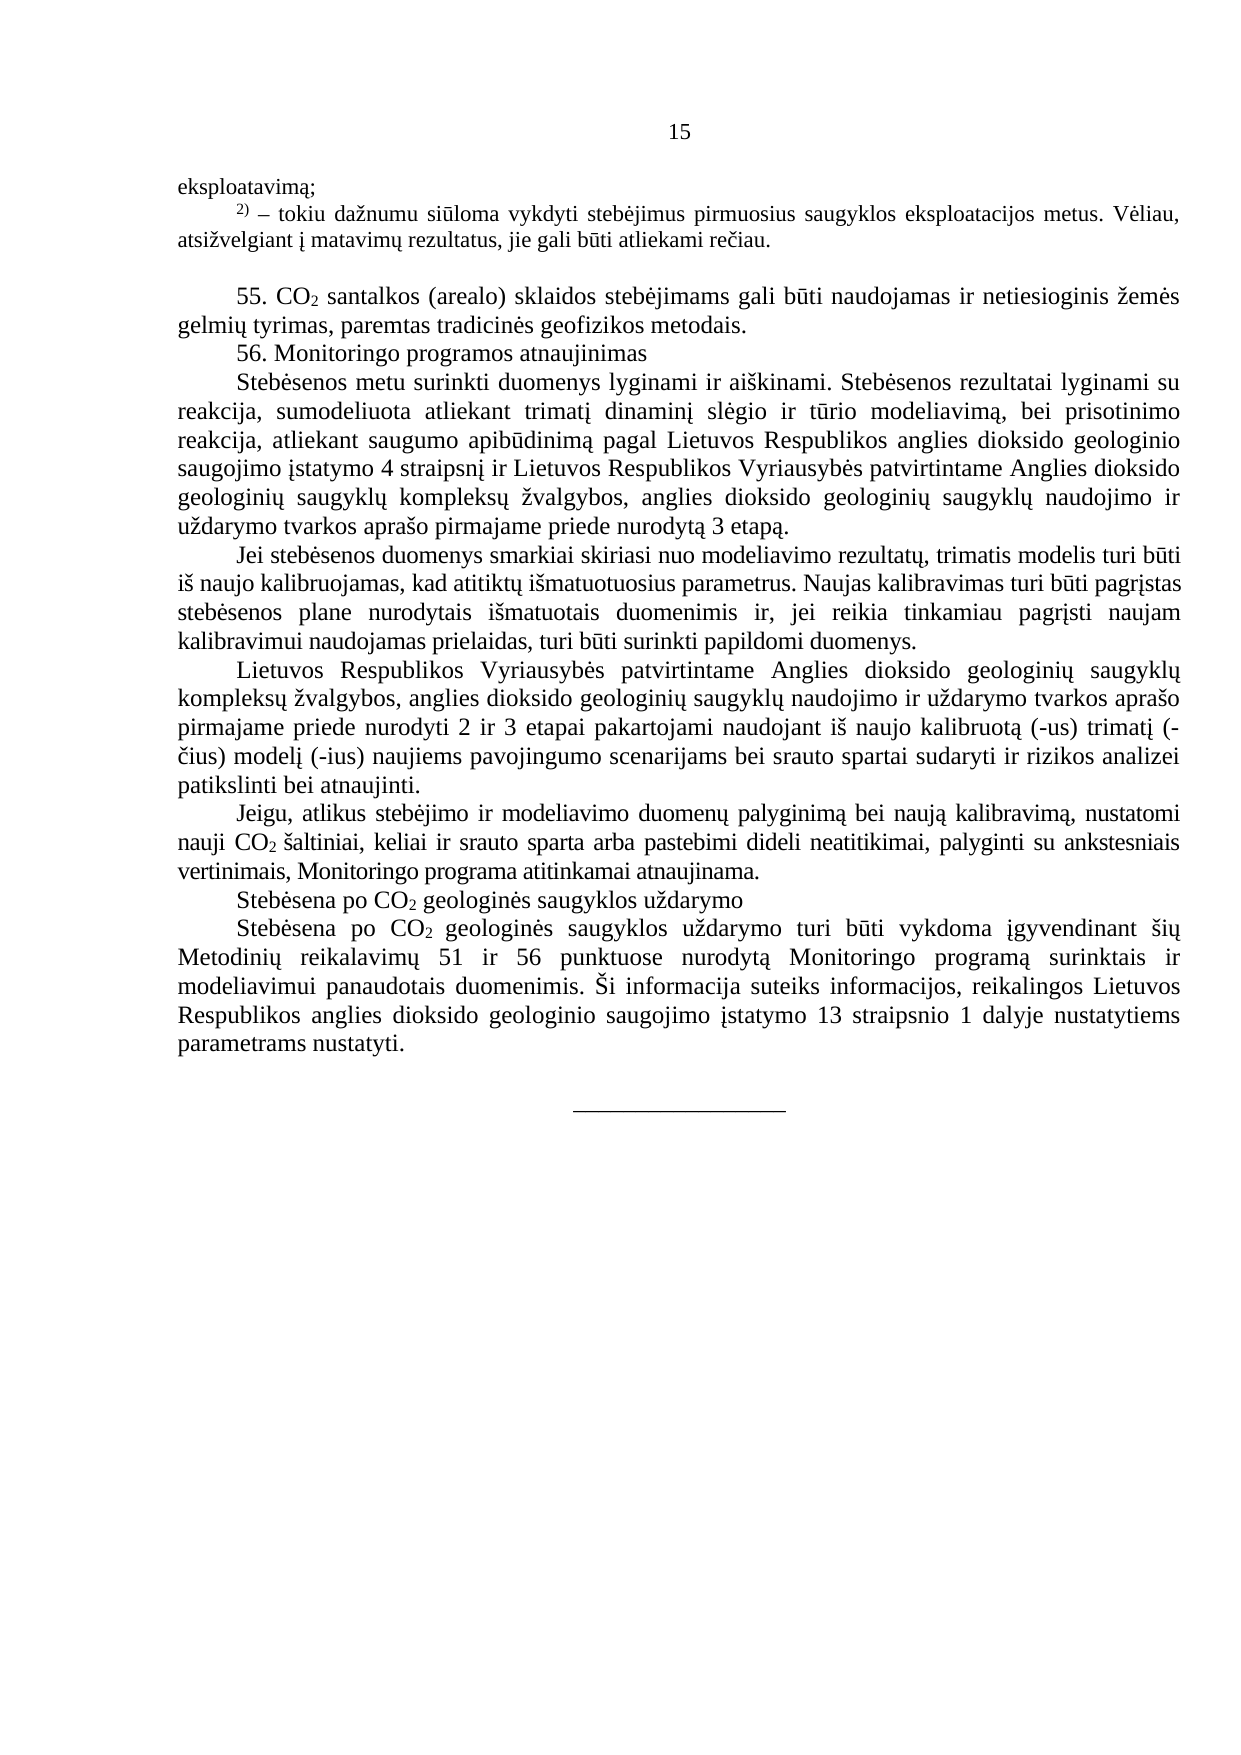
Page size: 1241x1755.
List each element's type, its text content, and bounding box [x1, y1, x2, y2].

text Stebėsena po CO2 geologinės saugyklos uždarymo [177, 885, 1181, 913]
text eksploatavimą; [177, 173, 1181, 199]
text Stebėsena po CO2 geologinės saugyklos uždarymo turi būti vykdoma įgyvendinant šių Metodinių reikalavimų 51 ir 56 punktuose nurodytą Monitoringo programą surinktais ir modeliavimui panaudotais duomenimis. Ši informacija suteiks informacijos, reikalingos Lietuvos Respublikos anglies dioksido geologinio saugojimo įstatymo 13 straipsnio 1 dalyje nustatytiems parametrams nustatyti. [177, 913, 1181, 1057]
text Stebėsenos metu surinkti duomenys lyginami ir aiškinami. Stebėsenos rezultatai lyginami su reakcija, sumodeliuota atliekant trimatį dinaminį slėgio ir tūrio modeliavimą, bei prisotinimo reakcija, atliekant saugumo apibūdinimą pagal Lietuvos Respublikos anglies dioksido geologinio saugojimo įstatymo 4 straipsnį ir Lietuvos Respublikos Vyriausybės patvirtintame Anglies dioksido geologinių saugyklų kompleksų žvalgybos, anglies dioksido geologinių saugyklų naudojimo ir uždarymo tvarkos aprašo pirmajame priede nurodytą 3 etapą. [177, 367, 1181, 540]
text 56. Monitoringo programos atnaujinimas [177, 338, 1181, 367]
text Lietuvos Respublikos Vyriausybės patvirtintame Anglies dioksido geologinių saugyklų kompleksų žvalgybos, anglies dioksido geologinių saugyklų naudojimo ir uždarymo tvarkos aprašo pirmajame priede nurodyti 2 ir 3 etapai pakartojami naudojant iš naujo kalibruotą (-us) trimatį (-čius) modelį (-ius) naujiems pavojingumo scenarijams bei srauto spartai sudaryti ir rizikos analizei patikslinti bei atnaujinti. [177, 655, 1181, 798]
text Jei stebėsenos duomenys smarkiai skiriasi nuo modeliavimo rezultatų, trimatis modelis turi būti iš naujo kalibruojamas, kad atitiktų išmatuotuosius parametrus. Naujas kalibravimas turi būti pagrįstas stebėsenos plane nurodytais išmatuotais duomenimis ir, jei reikia tinkamiau pagrįsti naujam kalibravimui naudojamas prielaidas, turi būti surinkti papildomi duomenys. [177, 540, 1181, 655]
text _________________ [177, 1086, 1181, 1115]
text 2) – tokiu dažnumu siūloma vykdyti stebėjimus pirmuosius saugyklos eksploatacijos metus. Vėliau, atsižvelgiant į matavimų rezultatus, jie gali būti atliekami rečiau. [177, 199, 1181, 252]
text Jeigu, atlikus stebėjimo ir modeliavimo duomenų palyginimą bei naują kalibravimą, nustatomi nauji CO2 šaltiniai, keliai ir srauto sparta arba pastebimi dideli neatitikimai, palyginti su ankstesniais vertinimais, Monitoringo programa atitinkamai atnaujinama. [177, 798, 1181, 885]
text 55. CO2 santalkos (arealo) sklaidos stebėjimams gali būti naudojamas ir netiesioginis žemės gelmių tyrimas, paremtas tradicinės geofizikos metodais. [177, 281, 1181, 338]
